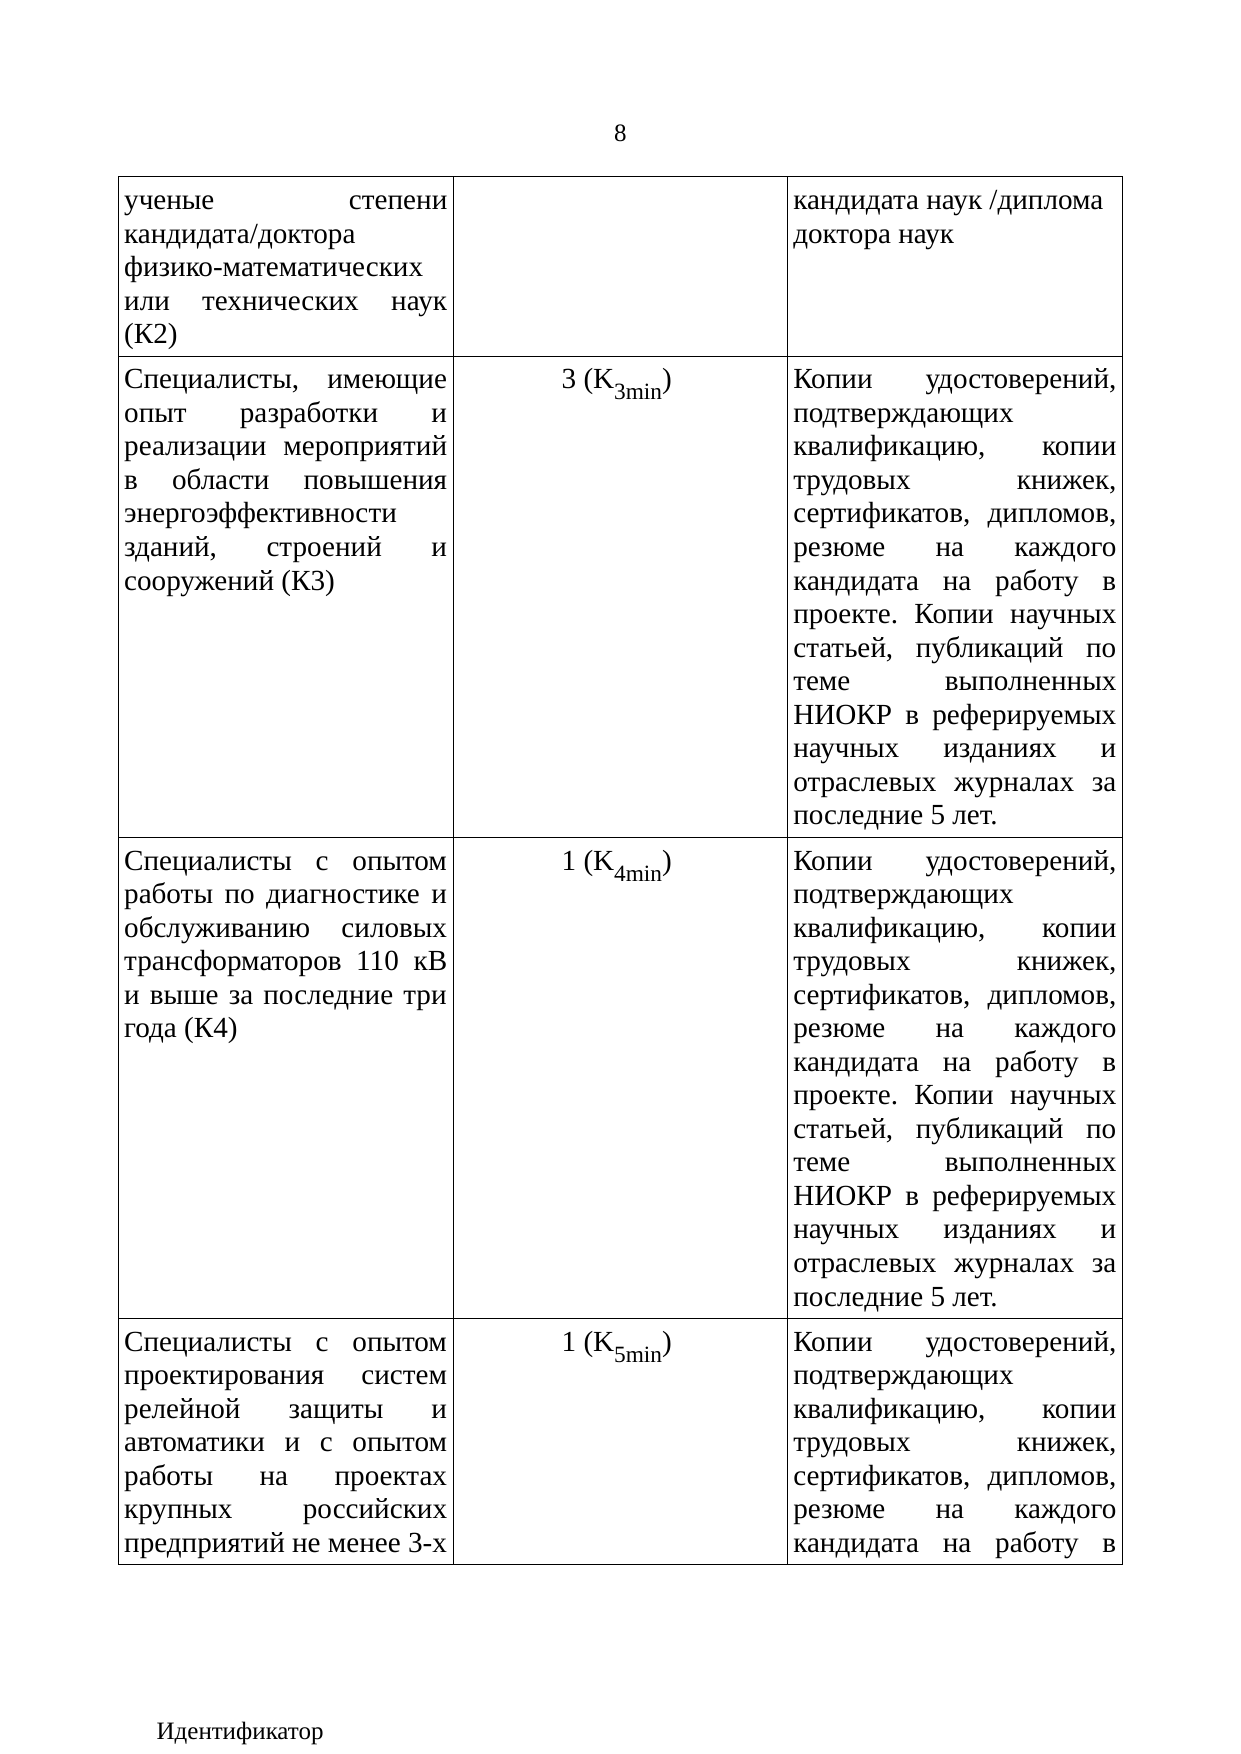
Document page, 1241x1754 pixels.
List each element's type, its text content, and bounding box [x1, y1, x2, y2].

table_cell Специалисты с опытом работы по диагностике и обслуживанию силовых трансформаторов 110 кВ и выше за последние три года (К4) [119, 838, 453, 1318]
table_cell кандидата наук /диплома доктора наук [788, 177, 1122, 356]
table_cell Копии удостоверений, подтверждающих квалификацию, копии трудовых книжек, сертификатов, дипломов, резюме на каждого кандидата на работу в проекте. Копии научных статьей, публикаций по теме выполненных НИОКР в реферируемых научных изданиях и отраслевых журналах за последние 5 лет. [788, 838, 1122, 1318]
table_cell 3 (K3min) [454, 357, 787, 837]
table_cell Копии удостоверений, подтверждающих квалификацию, копии трудовых книжек, сертификатов, дипломов, резюме на каждого кандидата на работу в [788, 1319, 1122, 1564]
table_cell [454, 177, 787, 356]
table_cell 1 (K4min) [454, 838, 787, 1318]
table_cell 1 (K5min) [454, 1319, 787, 1564]
table_cell ученые степени кандидата/доктора физико-математических или технических наук (К2) [119, 177, 453, 356]
table_cell Копии удостоверений, подтверждающих квалификацию, копии трудовых книжек, сертификатов, дипломов, резюме на каждого кандидата на работу в проекте. Копии научных статьей, публикаций по теме выполненных НИОКР в реферируемых научных изданиях и отраслевых журналах за последние 5 лет. [788, 357, 1122, 837]
table_cell Специалисты, имеющие опыт разработки и реализации мероприятий в области повышения энергоэффективности зданий, строений и сооружений (К3) [119, 357, 453, 837]
table_cell Специалисты с опытом проектирования систем релейной защиты и автоматики и с опытом работы на проектах крупных российских предприятий не менее 3-х [119, 1319, 453, 1564]
